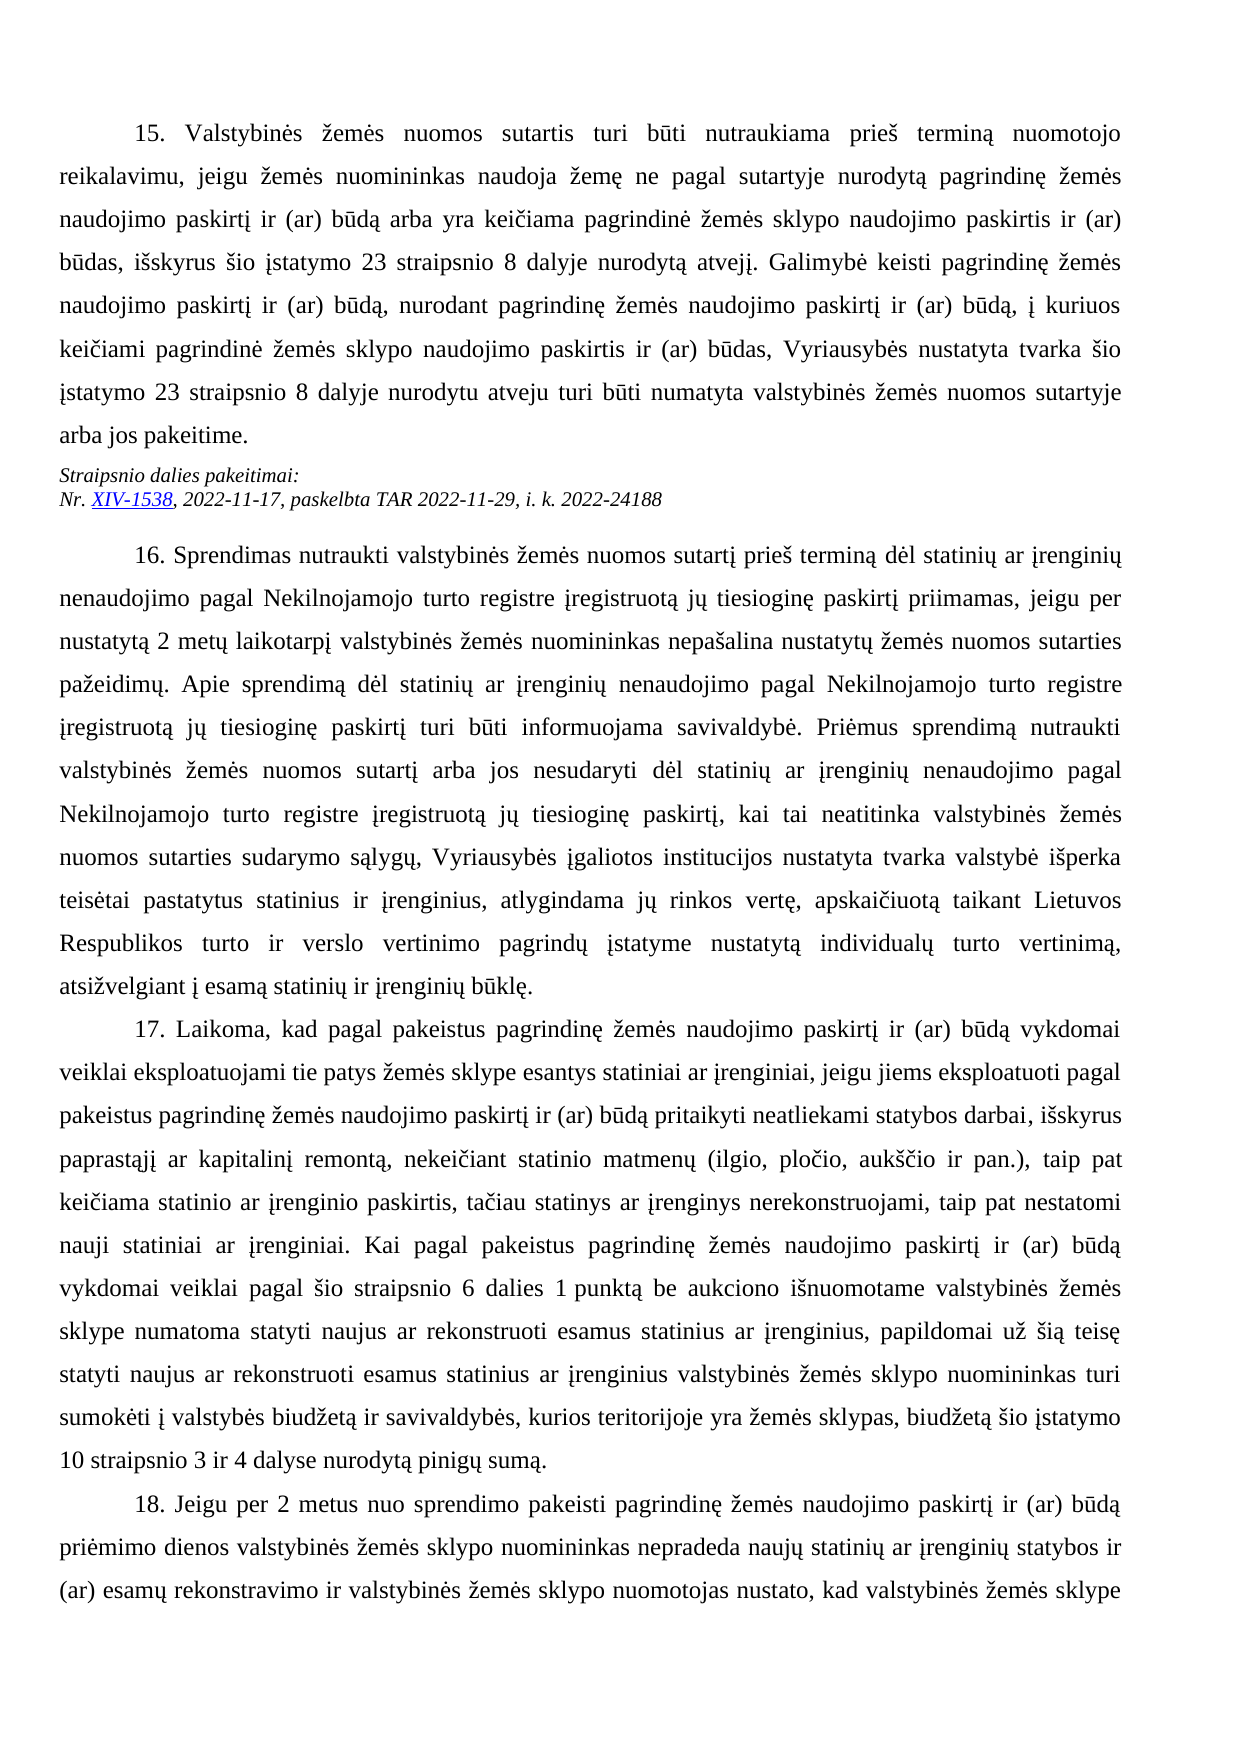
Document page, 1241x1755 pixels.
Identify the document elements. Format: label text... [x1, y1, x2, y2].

text 15. Valstybinės žemės nuomos sutartis turi būti nutraukiama prieš terminą nuomotojo reikalavimu, jeigu žemės nuomininkas naudoja žemę ne pagal sutartyje nurodytą pagrindinę žemės naudojimo paskirtį ir (ar) būdą arba yra keičiama pagrindinė žemės sklypo naudojimo paskirtis ir (ar) būdas, išskyrus šio įstatymo 23 straipsnio 8 dalyje nurodytą atvejį. Galimybė keisti pagrindinę žemės naudojimo paskirtį ir (ar) būdą, nurodant pagrindinę žemės naudojimo paskirtį ir (ar) būdą, į kuriuos keičiami pagrindinė žemės sklypo naudojimo paskirtis ir (ar) būdas, Vyriausybės nustatyta tvarka šio įstatymo 23 straipsnio 8 dalyje nurodytu atveju turi būti numatyta valstybinės žemės nuomos sutartyje arba jos pakeitime. [59, 118, 1122, 449]
text 17. Laikoma, kad pagal pakeistus pagrindinę žemės naudojimo paskirtį ir (ar) būdą vykdomai veiklai eksploatuojami tie patys žemės sklype esantys statiniai ar įrenginiai, jeigu jiems eksploatuoti pagal pakeistus pagrindinę žemės naudojimo paskirtį ir (ar) būdą pritaikyti neatliekami statybos darbai, išskyrus paprastąjį ar kapitalinį remontą, nekeičiant statinio matmenų (ilgio, pločio, aukščio ir pan.), taip pat keičiama statinio ar įrenginio paskirtis, tačiau statinys ar įrenginys nerekonstruojami, taip pat nestatomi nauji statiniai ar įrenginiai. Kai pagal pakeistus pagrindinę žemės naudojimo paskirtį ir (ar) būdą vykdomai veiklai pagal šio straipsnio 6 dalies 1 punktą be aukciono išnuomotame valstybinės žemės sklype numatoma statyti naujus ar rekonstruoti esamus statinius ar įrenginius, papildomai už šią teisę statyti naujus ar rekonstruoti esamus statinius ar įrenginius valstybinės žemės sklypo nuomininkas turi sumokėti į valstybės biudžetą ir savivaldybės, kurios teritorijoje yra žemės sklypas, biudžetą šio įstatymo 10 straipsnio 3 ir 4 dalyse nurodytą pinigų sumą. [59, 1014, 1122, 1474]
text 18. Jeigu per 2 metus nuo sprendimo pakeisti pagrindinę žemės naudojimo paskirtį ir (ar) būdą priėmimo dienos valstybinės žemės sklypo nuomininkas nepradeda naujų statinių ar įrenginių statybos ir (ar) esamų rekonstravimo ir valstybinės žemės sklypo nuomotojas nustato, kad valstybinės žemės sklype [59, 1489, 1122, 1604]
text Nr. XIV-1538, 2022-11-17, paskelbta TAR 2022-11-29, i. k. 2022-24188 [59, 487, 1122, 511]
text Straipsnio dalies pakeitimai: [59, 463, 1122, 487]
text 16. Sprendimas nutraukti valstybinės žemės nuomos sutartį prieš terminą dėl statinių ar įrenginių nenaudojimo pagal Nekilnojamojo turto registre įregistruotą jų tiesioginę paskirtį priimamas, jeigu per nustatytą 2 metų laikotarpį valstybinės žemės nuomininkas nepašalina nustatytų žemės nuomos sutarties pažeidimų. Apie sprendimą dėl statinių ar įrenginių nenaudojimo pagal Nekilnojamojo turto registre įregistruotą jų tiesioginę paskirtį turi būti informuojama savivaldybė. Priėmus sprendimą nutraukti valstybinės žemės nuomos sutartį arba jos nesudaryti dėl statinių ar įrenginių nenaudojimo pagal Nekilnojamojo turto registre įregistruotą jų tiesioginę paskirtį, kai tai neatitinka valstybinės žemės nuomos sutarties sudarymo sąlygų, Vyriausybės įgaliotos institucijos nustatyta tvarka valstybė išperka teisėtai pastatytus statinius ir įrenginius, atlygindama jų rinkos vertę, apskaičiuotą taikant Lietuvos Respublikos turto ir verslo vertinimo pagrindų įstatyme nustatytą individualų turto vertinimą, atsižvelgiant į esamą statinių ir įrenginių būklę. [59, 540, 1122, 1000]
